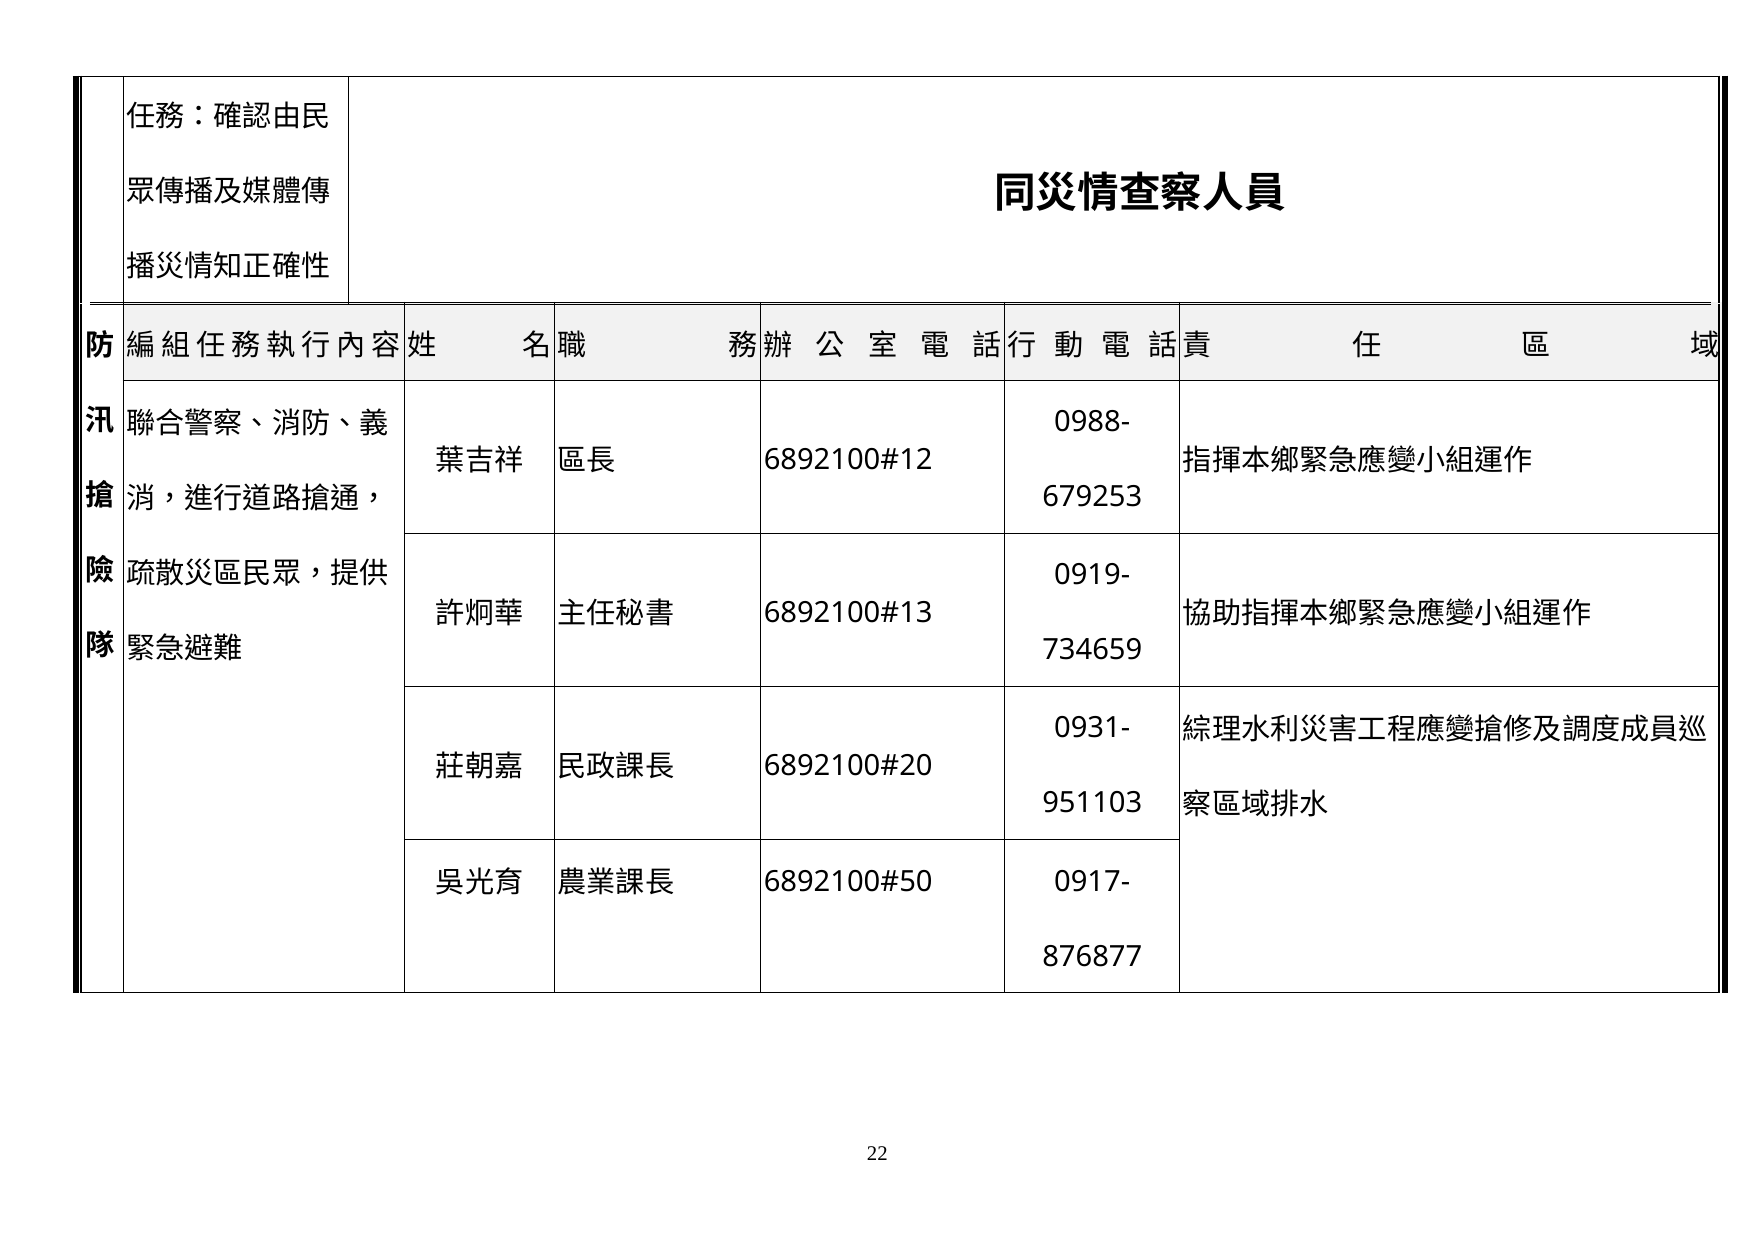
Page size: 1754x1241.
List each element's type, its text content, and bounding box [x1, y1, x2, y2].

table_cell 行動電話 [1005, 305, 1179, 380]
table_cell 莊朝嘉 [405, 687, 554, 839]
table_cell 責任區域 [1180, 302, 1719, 380]
table_cell 協助指揮本鄉緊急應變小組運作 [1180, 534, 1718, 686]
table_cell 區長 [555, 381, 760, 533]
table_cell 主任秘書 [555, 534, 760, 686]
table_cell 同災情查察人員 [349, 77, 1718, 302]
table_cell 吳光育 [405, 840, 554, 992]
table_cell 6892100#12 [761, 381, 1004, 533]
table_cell 編組任務執行內容 [124, 305, 404, 380]
table_cell 聯合警察、消防、義消，進行道路搶通，疏散災區民眾，提供緊急避難 [124, 381, 404, 992]
table_cell 0917-876877 [1005, 840, 1179, 992]
table_cell [82, 77, 123, 302]
table_cell 6892100#13 [761, 534, 1004, 686]
table_cell 指揮本鄉緊急應變小組運作 [1180, 381, 1718, 533]
table_cell 6892100#50 [761, 840, 1004, 992]
table_cell 0988-679253 [1005, 381, 1179, 533]
table_cell 農業課長 [555, 840, 760, 992]
table_cell 6892100#20 [761, 687, 1004, 839]
table_cell 防 汛 搶險隊 [82, 302, 123, 992]
table_cell 民政課長 [555, 687, 760, 839]
table_cell 0919-734659 [1005, 534, 1179, 686]
table_cell 0931-951103 [1005, 687, 1179, 839]
table_cell 辦公室電話 [761, 305, 1004, 380]
table_cell 許炯華 [405, 534, 554, 686]
table_cell 任務：確認由民眾傳播及媒體傳播災情知正確性 [124, 77, 348, 302]
table_cell 綜理水利災害工程應變搶修及調度成員巡察區域排水 [1180, 687, 1718, 992]
table_cell 姓名 [405, 305, 554, 380]
table_cell 職務 [555, 305, 760, 380]
table_cell 葉吉祥 [405, 381, 554, 533]
